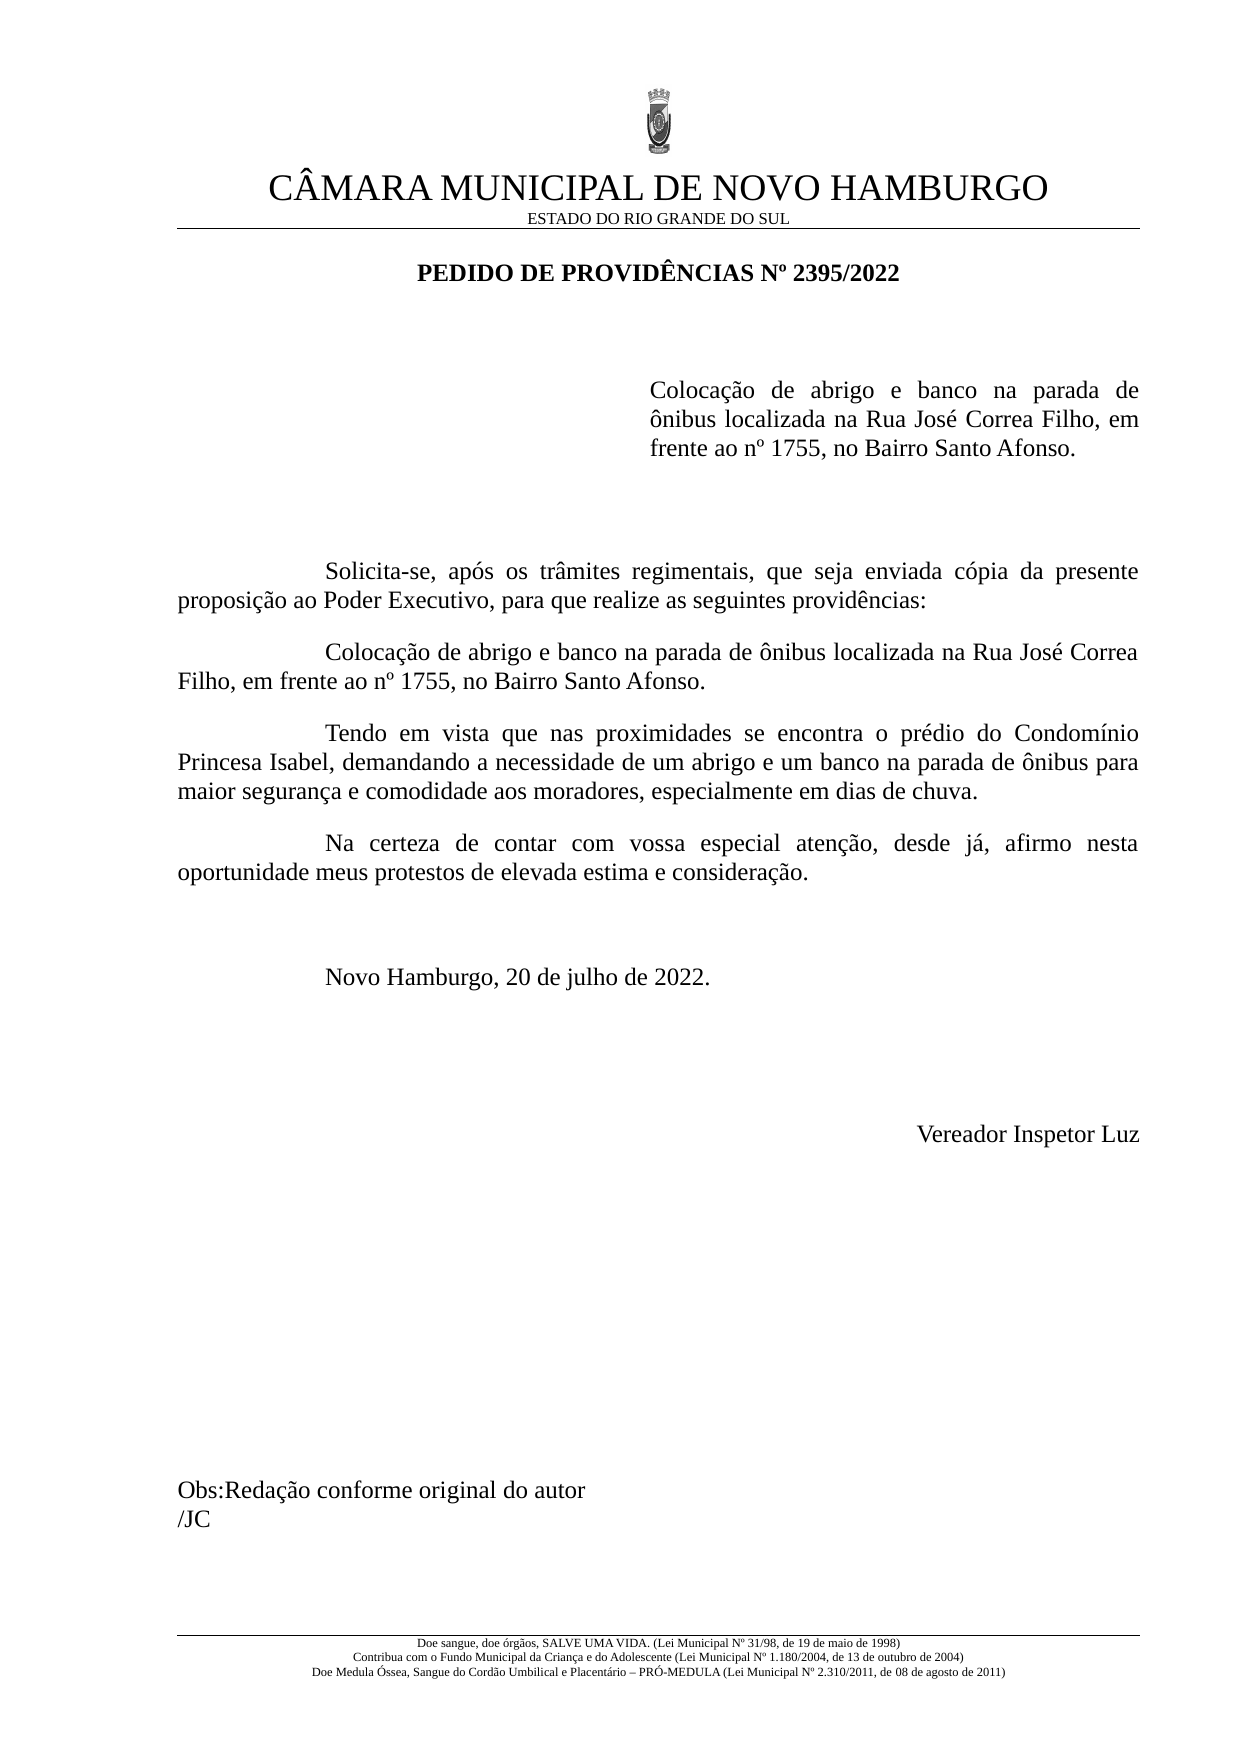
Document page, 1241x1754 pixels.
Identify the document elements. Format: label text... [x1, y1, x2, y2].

text /JC [177, 1504, 1140, 1533]
text Solicita-se, após os trâmites regimentais, que seja enviada cópia da presente proposição ao Poder Executivo, para que realize as seguintes providências: [177, 556, 1140, 614]
text Tendo em vista que nas proximidades se encontra o prédio do Condomínio Princesa Isabel, demandando a necessidade de um abrigo e um banco na parada de ônibus para maior segurança e comodidade aos moradores, especialmente em dias de chuva. [177, 718, 1140, 805]
text Novo Hamburgo, 20 de julho de 2022. [177, 962, 1140, 991]
text Obs:Redação conforme original do autor [177, 1476, 1140, 1504]
text Colocação de abrigo e banco na parada de ônibus localizada na Rua José Correa Filho, em frente ao nº 1755, no Bairro Santo Afonso. [177, 637, 1140, 695]
text Vereador Inspetor Luz [177, 1119, 1140, 1148]
text PEDIDO DE PROVIDÊNCIAS Nº 2395/2022 [177, 258, 1140, 287]
text Colocação de abrigo e banco na parada de ônibus localizada na Rua José Correa Filho, em frente ao nº 1755, no Bairro Santo Afonso. [649, 376, 1140, 462]
text Na certeza de contar com vossa especial atenção, desde já, afirmo nesta oportunidade meus protestos de elevada estima e consideração. [177, 828, 1140, 886]
